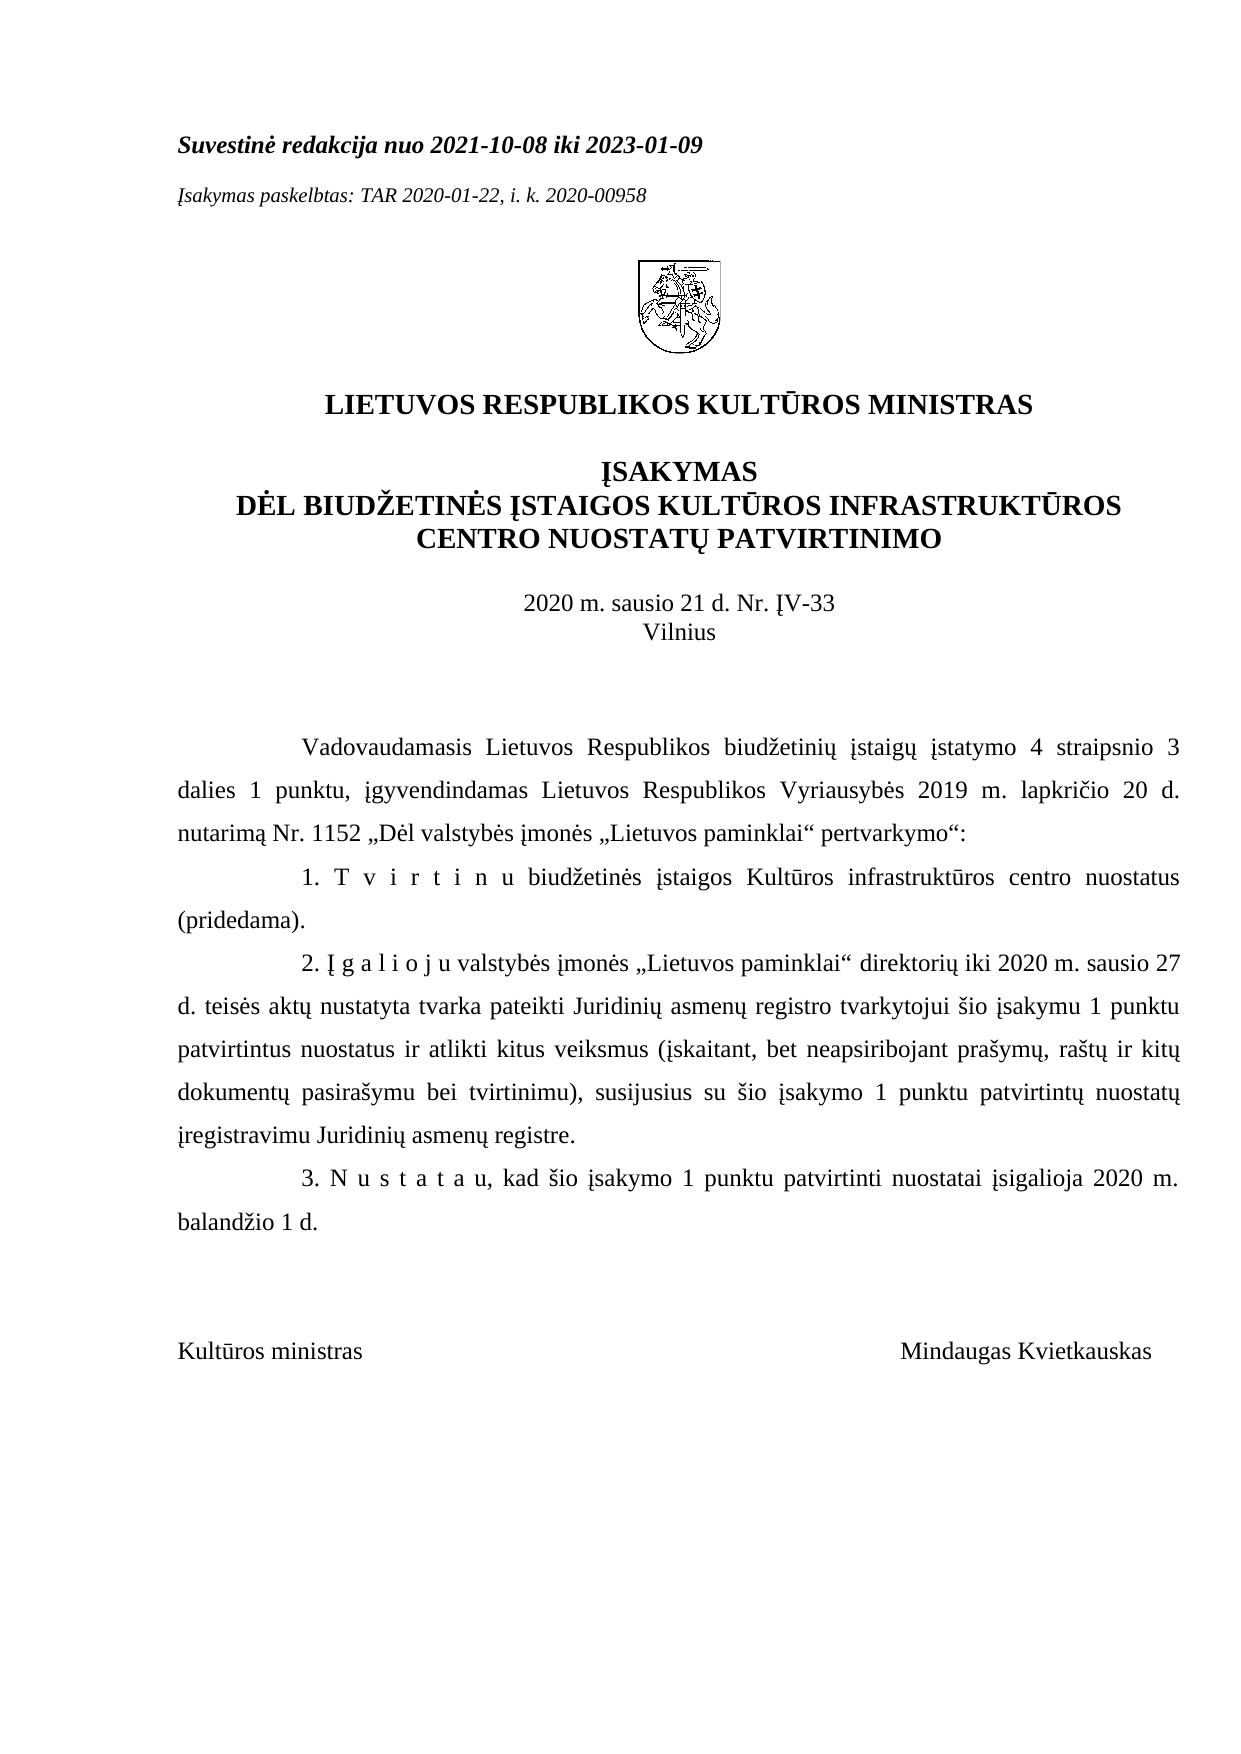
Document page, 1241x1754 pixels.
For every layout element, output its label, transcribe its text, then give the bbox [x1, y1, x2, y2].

text Vadovaudamasis Lietuvos Respublikos biudžetinių įstaigų įstatymo 4 straipsnio 3 dalies 1 punktu, įgyvendindamas Lietuvos Respublikos Vyriausybės 2019 m. lapkričio 20 d. nutarimą Nr. 1152 „Dėl valstybės įmonės „Lietuvos paminklai“ pertvarkymo“: [177, 732, 1181, 847]
text LIETUVOS RESPUBLIKOS KULTŪROS MINISTRAS [177, 387, 1181, 421]
text 2020 m. sausio 21 d. Nr. ĮV-33 [177, 588, 1181, 617]
text Kultūros ministras Mindaugas Kvietkauskas [177, 1336, 1181, 1365]
text Vilnius [177, 617, 1181, 646]
text Suvestinė redakcija nuo 2021-10-08 iki 2023-01-09 [177, 130, 1181, 159]
text ĮSAKYMAS [177, 454, 1181, 488]
text Įsakymas paskelbtas: TAR 2020-01-22, i. k. 2020-00958 [177, 183, 1181, 207]
text 2. Į g a l i o j u valstybės įmonės „Lietuvos paminklai“ direktorių iki 2020 m. sausio 27 d. teisės aktų nustatyta tvarka pateikti Juridinių asmenų registro tvarkytojui šio įsakymu 1 punktu patvirtintus nuostatus ir atlikti kitus veiksmus (įskaitant, bet neapsiribojant prašymų, raštų ir kitų dokumentų pasirašymu bei tvirtinimu), susijusius su šio įsakymo 1 punktu patvirtintų nuostatų įregistravimu Juridinių asmenų registre. [177, 948, 1181, 1149]
text dėl BIUDŽETINĖS ĮSTAIGOS KULTŪROS INFRASTRUKTŪROS CENTRO NUOSTATŲ PATVIRTINIMO [177, 488, 1181, 555]
text 1. T v i r t i n u biudžetinės įstaigos Kultūros infrastruktūros centro nuostatus (pridedama). [177, 862, 1181, 933]
text 3. N u s t a t a u, kad šio įsakymo 1 punktu patvirtinti nuostatai įsigalioja 2020 m. balandžio 1 d. [177, 1163, 1181, 1235]
